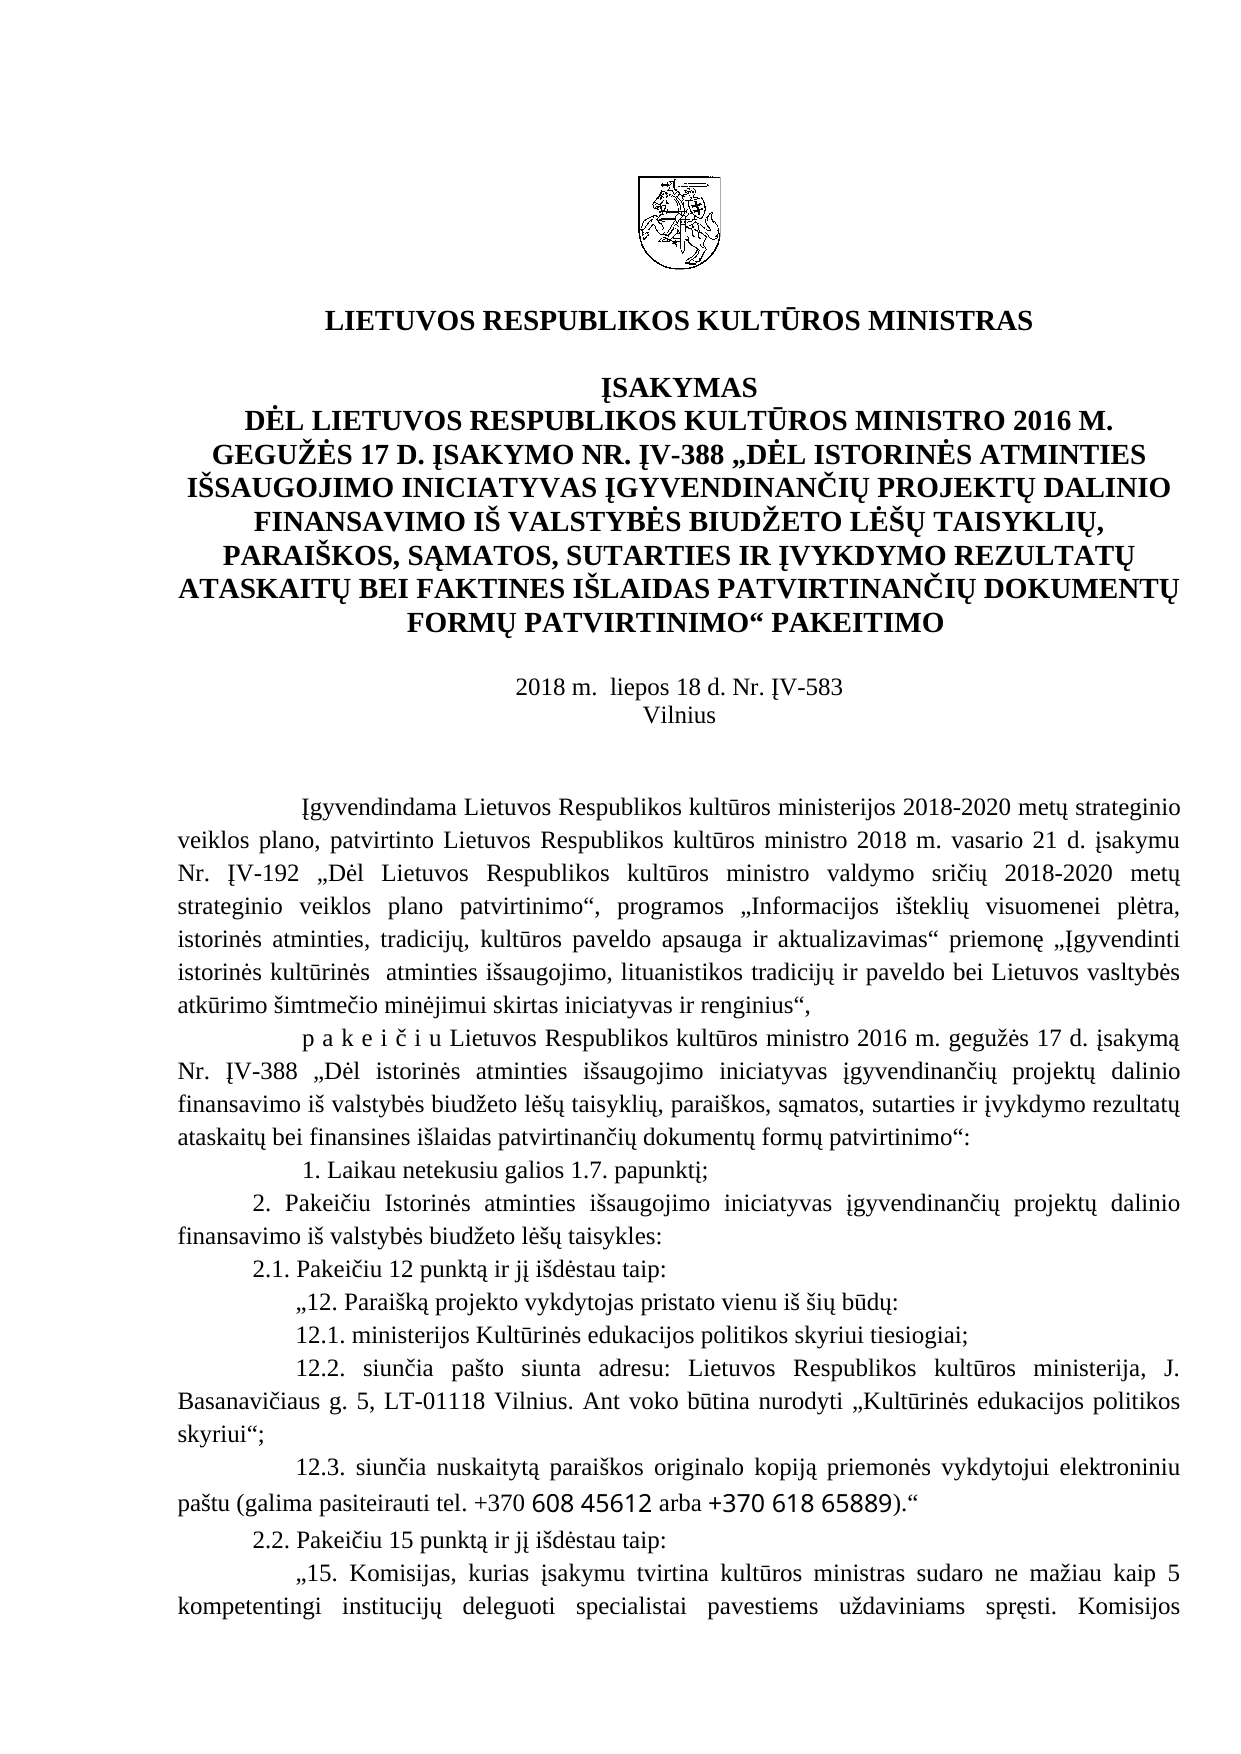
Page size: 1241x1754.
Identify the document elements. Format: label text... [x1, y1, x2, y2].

text „12. Paraišką projekto vykdytojas pristato vienu iš šių būdų: [177, 1287, 1181, 1316]
text ĮSAKYMAS [177, 370, 1181, 403]
text 2.2. Pakeičiu 15 punktą ir jį išdėstau taip: [177, 1525, 1181, 1554]
text LIETUVOS RESPUBLIKOS KULTŪROS MINISTRAS [177, 303, 1181, 336]
text 1. Laikau netekusiu galios 1.7. papunktį; [177, 1155, 1181, 1184]
text 12.2. siunčia pašto siunta adresu: Lietuvos Respublikos kultūros ministerija, J. Basanavičiaus g. 5, LT-01118 Vilnius. Ant voko būtina nurodyti „Kultūrinės edukacijos politikos skyriui“; [177, 1353, 1181, 1448]
text 12.1. ministerijos Kultūrinės edukacijos politikos skyriui tiesiogiai; [177, 1320, 1181, 1349]
text Įgyvendindama Lietuvos Respublikos kultūros ministerijos 2018-2020 metų strateginio veiklos plano, patvirtinto Lietuvos Respublikos kultūros ministro 2018 m. vasario 21 d. įsakymu Nr. ĮV-192 „Dėl Lietuvos Respublikos kultūros ministro valdymo sričių 2018-2020 metų strateginio veiklos plano patvirtinimo“, programos „Informacijos išteklių visuomenei plėtra, istorinės atminties, tradicijų, kultūros paveldo apsauga ir aktualizavimas“ priemonę „Įgyvendinti istorinės kultūrinės atminties išsaugojimo, lituanistikos tradicijų ir paveldo bei Lietuvos vasltybės atkūrimo šimtmečio minėjimui skirtas iniciatyvas ir renginius“, [177, 792, 1181, 1018]
text 2018 m. liepos 18 d. Nr. ĮV-583 [177, 672, 1181, 701]
text p a k e i č i u Lietuvos Respublikos kultūros ministro 2016 m. gegužės 17 d. įsakymą Nr. ĮV-388 „Dėl istorinės atminties išsaugojimo iniciatyvas įgyvendinančių projektų dalinio finansavimo iš valstybės biudžeto lėšų taisyklių, paraiškos, sąmatos, sutarties ir įvykdymo rezultatų ataskaitų bei finansines išlaidas patvirtinančių dokumentų formų patvirtinimo“: [177, 1023, 1181, 1151]
text „15. Komisijas, kurias įsakymu tvirtina kultūros ministras sudaro ne mažiau kaip 5 kompetentingi institucijų deleguoti specialistai pavestiems uždaviniams spręsti. Komisijos [177, 1558, 1181, 1620]
text 2.1. Pakeičiu 12 punktą ir jį išdėstau taip: [177, 1254, 1181, 1283]
text Vilnius [177, 701, 1181, 729]
text DĖL LIETUVOS RESPUBLIKOS KULTŪROS MINISTRO 2016 m. gegužės 17 d. įsakymo Nr. ĮV-388 „DĖL ISTORINĖS ATMINTIES IŠSAUGOJIMO INICIATYVAS ĮGYVENDINANČIŲ PROJEKTŲ DALINIO FINANSAVIMO IŠ VALSTYBĖS BIUDŽETO LĖŠŲ TAISYKLIŲ, PARAIŠKOS, SĄMATOS, SUTARTIES IR ĮVYKDYMO REZULTATŲ ATASKAITŲ bei faktines išlaidas patvirtinančių dokumentų FORMŲ PATVIRTINIMO“ pakeitimo [177, 403, 1181, 638]
text 2. Pakeičiu Istorinės atminties išsaugojimo iniciatyvas įgyvendinančių projektų dalinio finansavimo iš valstybės biudžeto lėšų taisykles: [177, 1188, 1181, 1250]
text 12.3. siunčia nuskaitytą paraiškos originalo kopiją priemonės vykdytojui elektroniniu paštu (galima pasiteirauti tel. +370 608 45612 arba +370 618 65889).“ [177, 1452, 1181, 1520]
